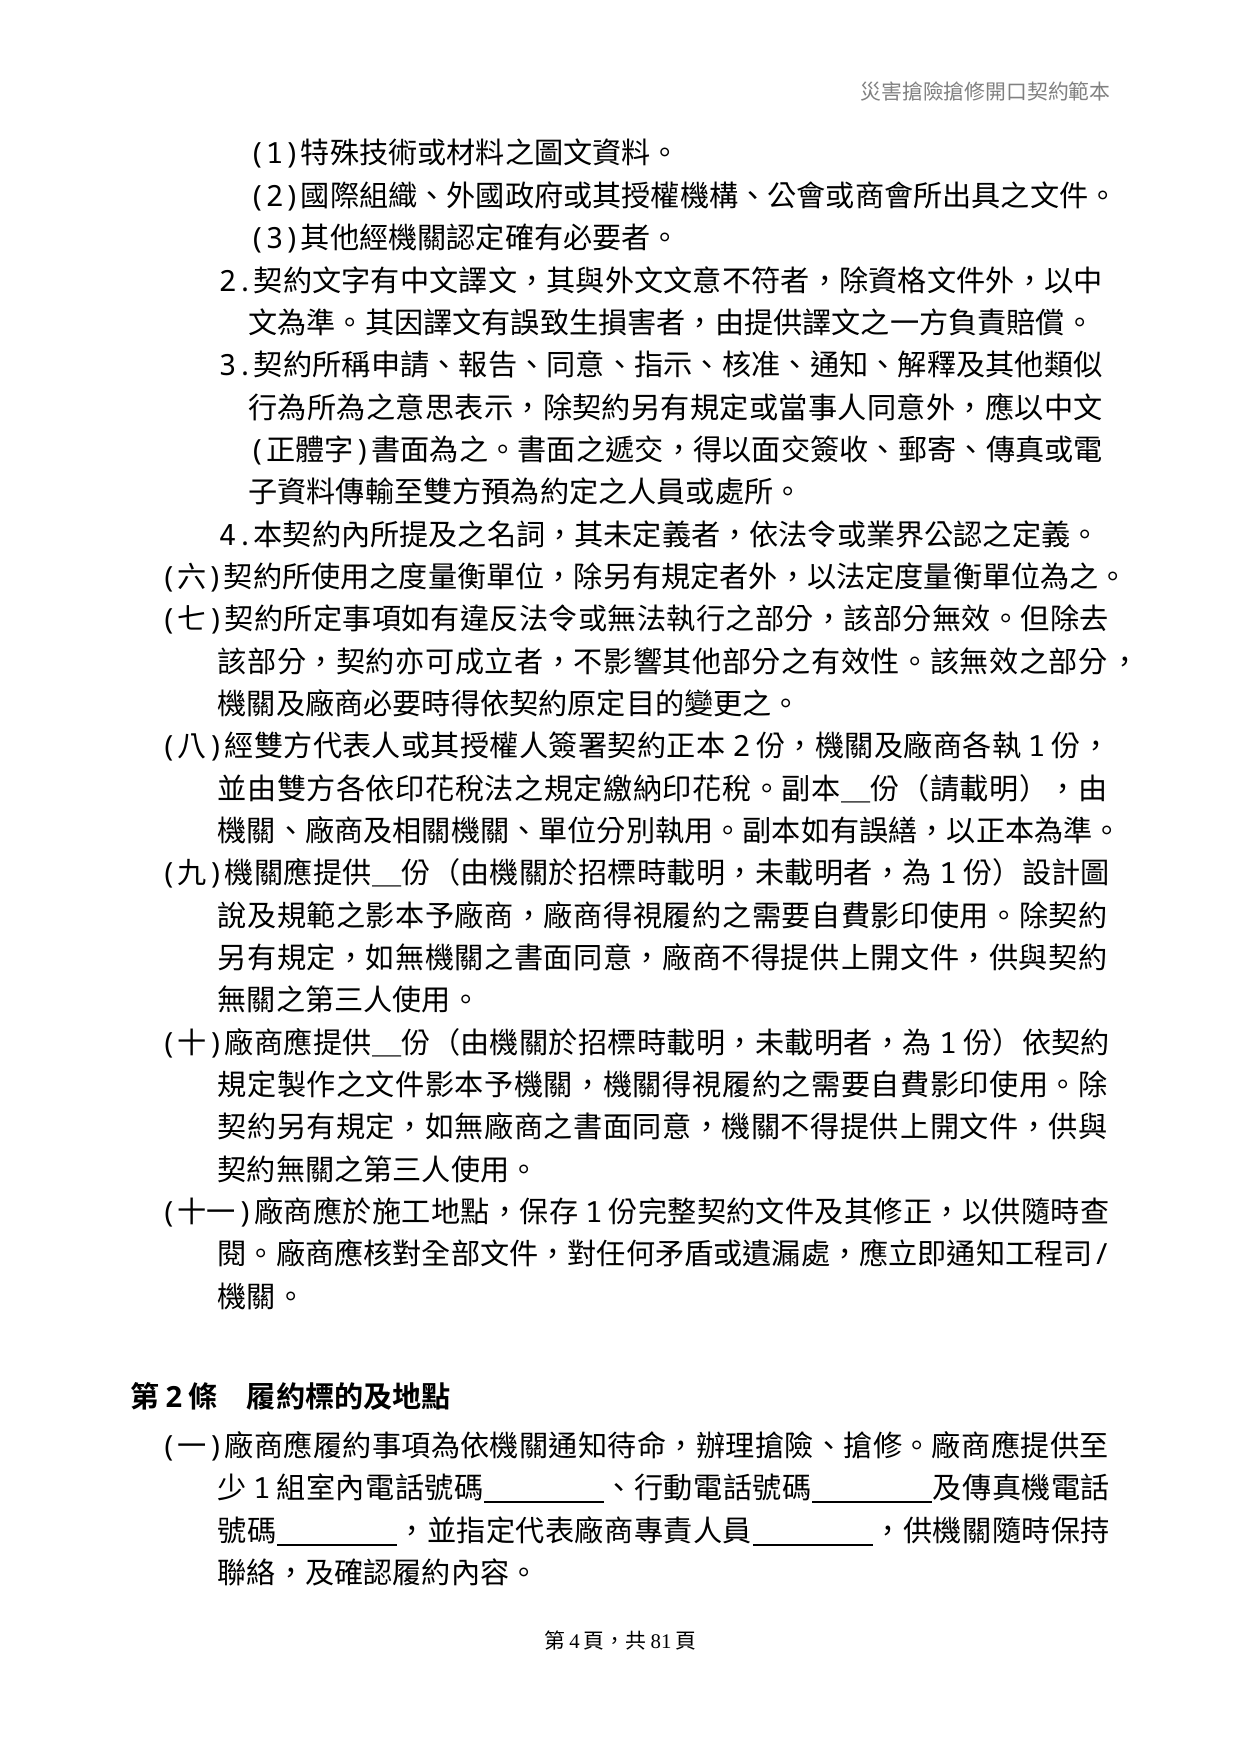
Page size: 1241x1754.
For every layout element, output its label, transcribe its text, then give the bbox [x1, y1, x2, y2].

text (1)特殊技術或材料之圖文資料。 [248, 130, 1110, 172]
text (十)廠商應提供＿份（由機關於招標時載明，未載明者，為1份）依契約規定製作之文件影本予機關，機關得視履約之需要自費影印使用。除契約另有規定，如無廠商之書面同意，機關不得提供上開文件，供與契約無關之第三人使用。 [159, 1019, 1110, 1188]
text 2.契約文字有中文譯文，其與外文文意不符者，除資格文件外，以中文為準。其因譯文有誤致生損害者，由提供譯文之一方負責賠償。 [218, 257, 1104, 342]
text (2)國際組織、外國政府或其授權機構、公會或商會所出具之文件。 [248, 172, 1110, 215]
text (九)機關應提供＿份（由機關於招標時載明，未載明者，為1份）設計圖說及規範之影本予廠商，廠商得視履約之需要自費影印使用。除契約另有規定，如無機關之書面同意，廠商不得提供上開文件，供與契約無關之第三人使用。 [159, 850, 1110, 1019]
text (十一)廠商應於施工地點，保存1份完整契約文件及其修正，以供隨時查閱。廠商應核對全部文件，對任何矛盾或遺漏處，應立即通知工程司/機關。 [159, 1188, 1110, 1316]
text (六)契約所使用之度量衡單位，除另有規定者外，以法定度量衡單位為之。 [159, 553, 1110, 596]
text (八)經雙方代表人或其授權人簽署契約正本2份，機關及廠商各執1份，並由雙方各依印花稅法之規定繳納印花稅。副本＿份（請載明），由機關、廠商及相關機關、單位分別執用。副本如有誤繕，以正本為準。 [159, 723, 1110, 850]
text (七)契約所定事項如有違反法令或無法執行之部分，該部分無效。但除去該部分，契約亦可成立者，不影響其他部分之有效性。該無效之部分，機關及廠商必要時得依契約原定目的變更之。 [159, 596, 1110, 723]
text 4.本契約內所提及之名詞，其未定義者，依法令或業界公認之定義。 [218, 511, 1104, 553]
text (3)其他經機關認定確有必要者。 [248, 215, 1110, 257]
text (一)廠商應履約事項為依機關通知待命，辦理搶險、搶修。廠商應提供至少1組室內電話號碼 、行動電話號碼 及傳真機電話號碼 ，並指定代表廠商專責人員 ，供機關隨時保持聯絡，及確認履約內容。 [159, 1423, 1110, 1592]
text 3.契約所稱申請、報告、同意、指示、核准、通知、解釋及其他類似行為所為之意思表示，除契約另有規定或當事人同意外，應以中文(正體字)書面為之。書面之遞交，得以面交簽收、郵寄、傳真或電子資料傳輸至雙方預為約定之人員或處所。 [218, 342, 1104, 511]
text 第2條 履約標的及地點 [130, 1374, 1110, 1416]
